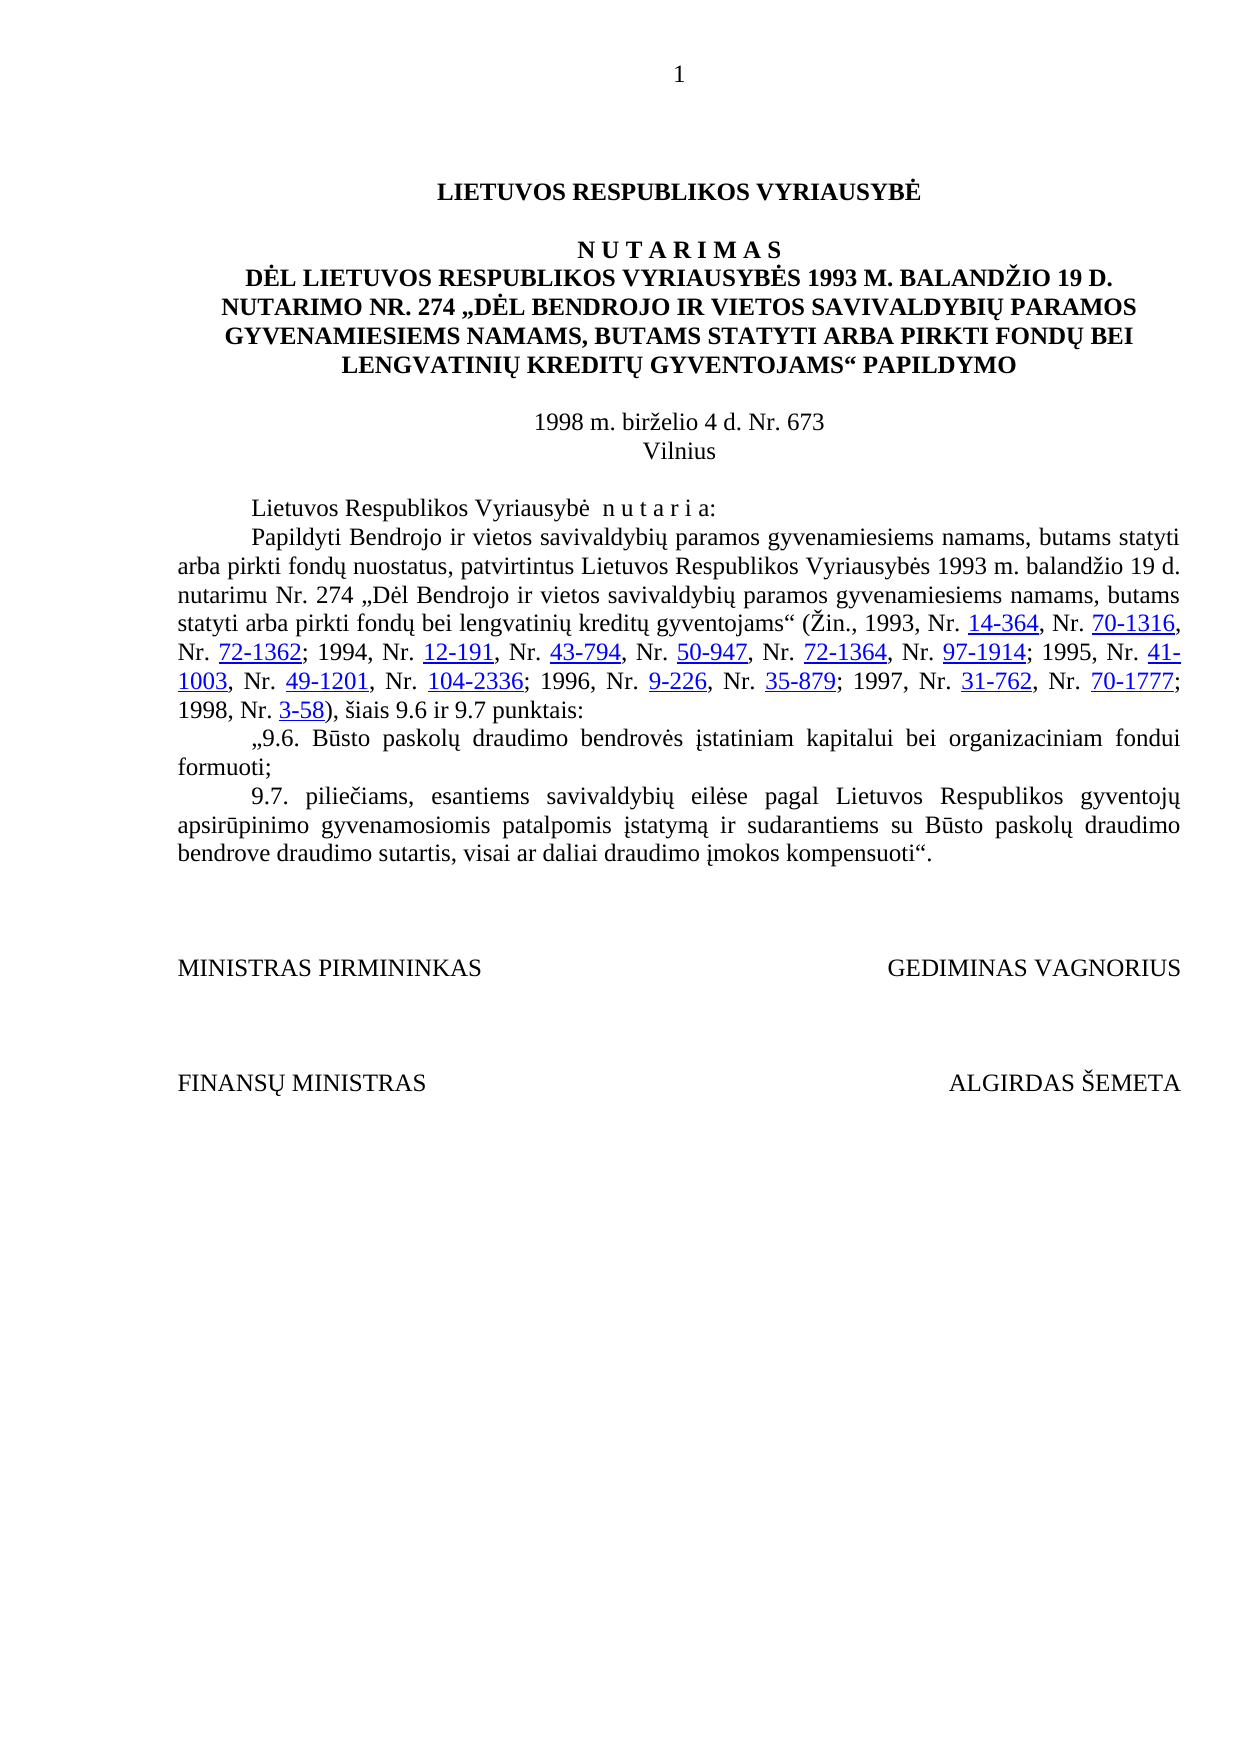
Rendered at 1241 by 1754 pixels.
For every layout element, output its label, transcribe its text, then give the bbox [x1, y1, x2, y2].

text 9.7. piliečiams, esantiems savivaldybių eilėse pagal Lietuvos Respublikos gyventojų apsirūpinimo gyvenamosiomis patalpomis įstatymą ir sudarantiems su Būsto paskolų draudimo bendrove draudimo sutartis, visai ar daliai draudimo įmokos kompensuoti“. [177, 781, 1181, 867]
text „9.6. Būsto paskolų draudimo bendrovės įstatiniam kapitalui bei organizaciniam fondui formuoti; [177, 723, 1181, 781]
text DĖL LIETUVOS RESPUBLIKOS VYRIAUSYBĖS 1993 M. BALANDŽIO 19 D. NUTARIMO NR. 274 „DĖL BENDROJO IR VIETOS SAVIVALDYBIŲ PARAMOS GYVENAMIESIEMS NAMAMS, BUTAMS STATYTI ARBA PIRKTI FONDŲ BEI LENGVATINIŲ KREDITŲ GYVENTOJAMS“ PAPILDYMO [177, 263, 1181, 378]
text Lietuvos Respublikos Vyriausybė nutaria: [177, 493, 1181, 522]
text 1998 m. birželio 4 d. Nr. 673 [177, 407, 1181, 436]
text MINISTRAS PIRMININKAS GEDIMINAS VAGNORIUS [177, 953, 1181, 982]
text Vilnius [177, 436, 1181, 465]
text FINANSŲ MINISTRAS ALGIRDAS ŠEMETA [177, 1068, 1181, 1097]
text LIETUVOS RESPUBLIKOS VYRIAUSYBĖ [177, 177, 1181, 206]
text N U T A R I M A S [177, 235, 1181, 263]
text Papildyti Bendrojo ir vietos savivaldybių paramos gyvenamiesiems namams, butams statyti arba pirkti fondų nuostatus, patvirtintus Lietuvos Respublikos Vyriausybės 1993 m. balandžio 19 d. nutarimu Nr. 274 „Dėl Bendrojo ir vietos savivaldybių paramos gyvenamiesiems namams, butams statyti arba pirkti fondų bei lengvatinių kreditų gyventojams“ (Žin., 1993, Nr. 14-364, Nr. 70-1316, Nr. 72-1362; 1994, Nr. 12-191, Nr. 43-794, Nr. 50-947, Nr. 72-1364, Nr. 97-1914; 1995, Nr. 41-1003, Nr. 49-1201, Nr. 104-2336; 1996, Nr. 9-226, Nr. 35-879; 1997, Nr. 31-762, Nr. 70-1777; 1998, Nr. 3-58), šiais 9.6 ir 9.7 punktais: [177, 522, 1181, 723]
